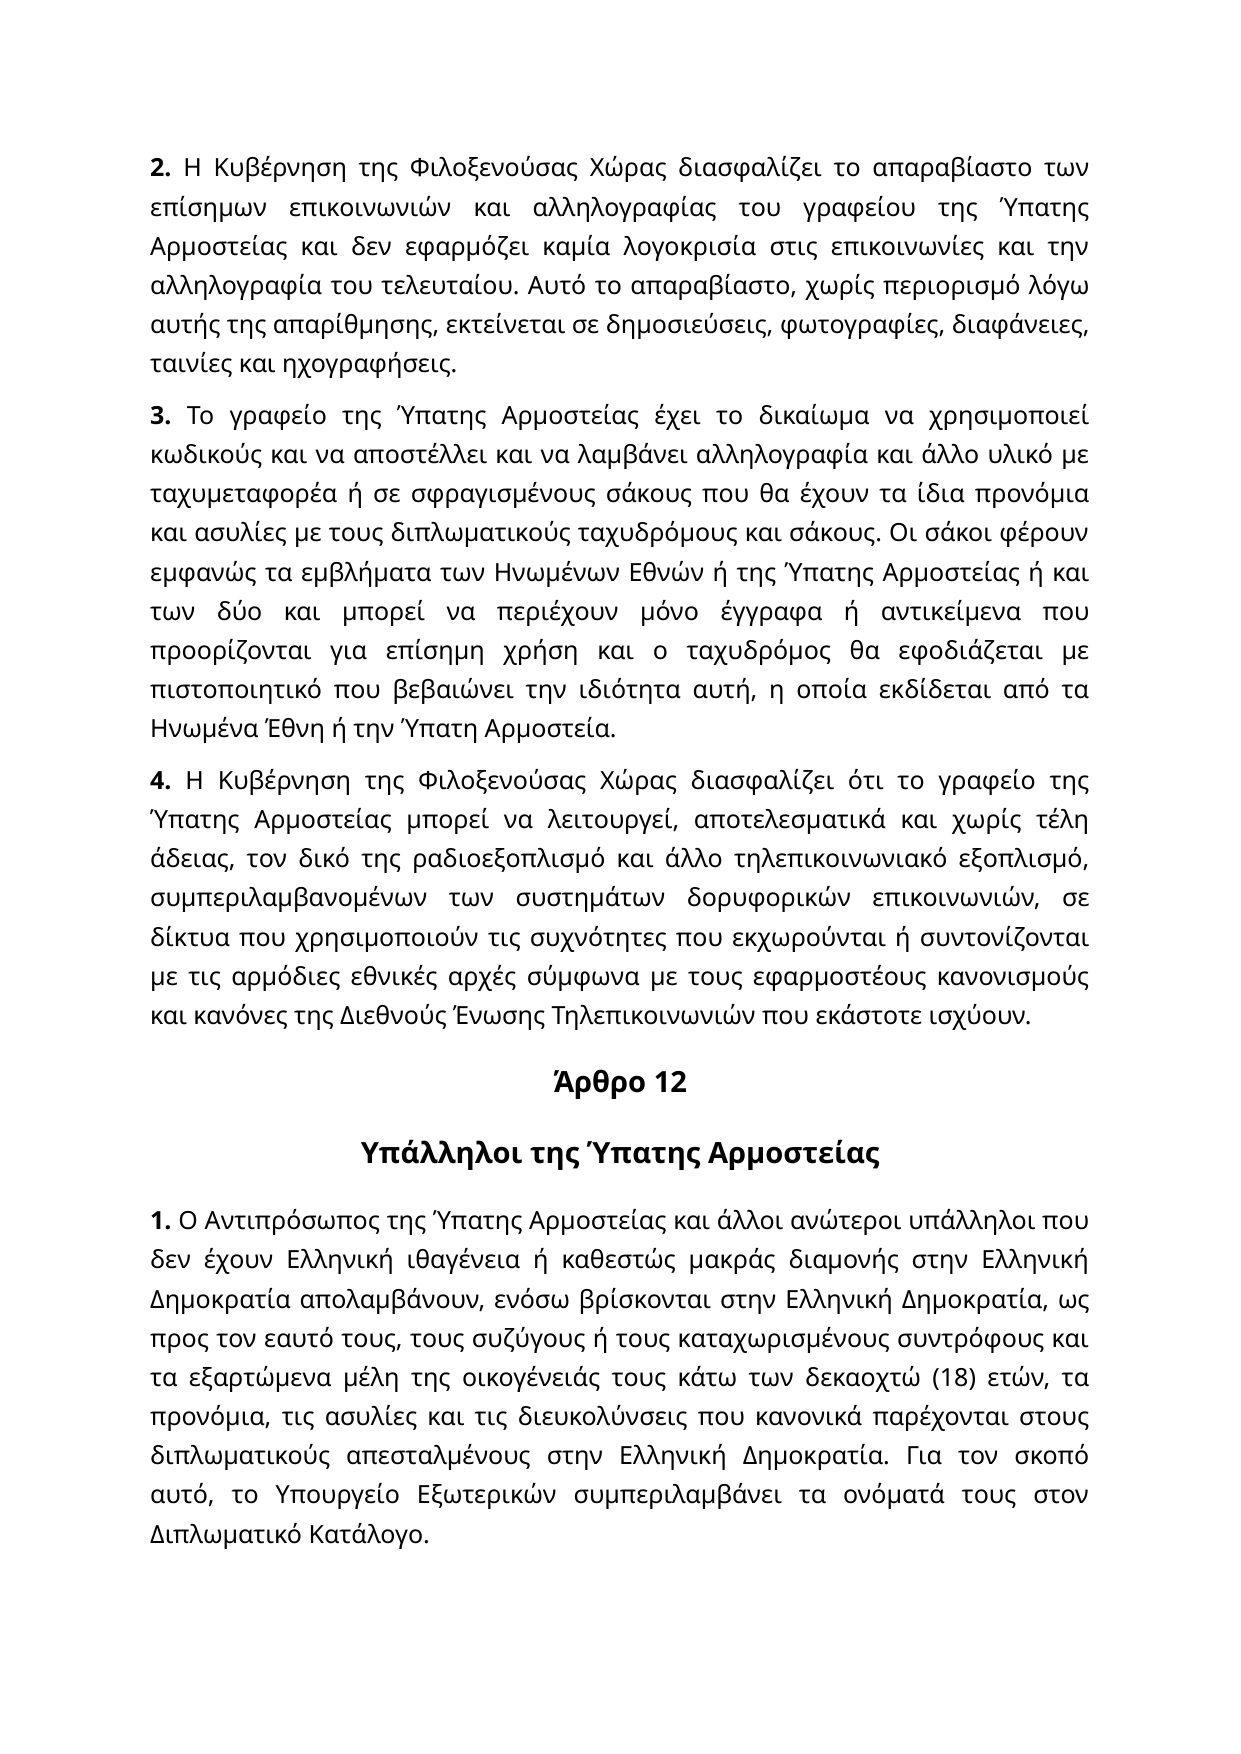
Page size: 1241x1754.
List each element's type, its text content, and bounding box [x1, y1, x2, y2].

subtitle Υπάλληλοι της Ύπατης Αρμοστείας [150, 1132, 1090, 1172]
text 3. Το γραφείο της Ύπατης Αρμοστείας έχει το δικαίωμα να χρησιμοποιεί κωδικούς και να αποστέλλει και να λαμβάνει αλληλογραφία και άλλο υλικό με ταχυμεταφορέα ή σε σφραγισμένους σάκους που θα έχουν τα ίδια προνόμια και ασυλίες με τους διπλωματικούς ταχυδρόμους και σάκους. Οι σάκοι φέρουν εμφανώς τα εμβλήματα των Ηνωμένων Εθνών ή της Ύπατης Αρμοστείας ή και των δύο και μπορεί να περιέχουν μόνο έγγραφα ή αντικείμενα που προορίζονται για επίσημη χρήση και ο ταχυδρόμος θα εφοδιάζεται με πιστοποιητικό που βεβαιώνει την ιδιότητα αυτή, η οποία εκδίδεται από τα Ηνωμένα Έθνη ή την Ύπατη Αρμοστεία. [150, 397, 1090, 745]
text 2. Η Κυβέρνηση της Φιλοξενούσας Χώρας διασφαλίζει το απαραβίαστο των επίσημων επικοινωνιών και αλληλογραφίας του γραφείου της Ύπατης Αρμοστείας και δεν εφαρμόζει καμία λογοκρισία στις επικοινωνίες και την αλληλογραφία του τελευταίου. Αυτό το απαραβίαστο, χωρίς περιορισμό λόγω αυτής της απαρίθμησης, εκτείνεται σε δημοσιεύσεις, φωτογραφίες, διαφάνειες, ταινίες και ηχογραφήσεις. [150, 150, 1090, 380]
text 4. Η Κυβέρνηση της Φιλοξενούσας Χώρας διασφαλίζει ότι το γραφείο της Ύπατης Αρμοστείας μπορεί να λειτουργεί, αποτελεσματικά και χωρίς τέλη άδειας, τον δικό της ραδιοεξοπλισμό και άλλο τηλεπικοινωνιακό εξοπλισμό, συμπεριλαμβανομένων των συστημάτων δορυφορικών επικοινωνιών, σε δίκτυα που χρησιμοποιούν τις συχνότητες που εκχωρούνται ή συντονίζονται με τις αρμόδιες εθνικές αρχές σύμφωνα με τους εφαρμοστέους κανονισμούς και κανόνες της Διεθνούς Ένωσης Τηλεπικοινωνιών που εκάστοτε ισχύουν. [150, 762, 1090, 1032]
text 1. Ο Αντιπρόσωπος της Ύπατης Αρμοστείας και άλλοι ανώτεροι υπάλληλοι που δεν έχουν Ελληνική ιθαγένεια ή καθεστώς μακράς διαμονής στην Ελληνική Δημοκρατία απολαμβάνουν, ενόσω βρίσκονται στην Ελληνική Δημοκρατία, ως προς τον εαυτό τους, τους συζύγους ή τους καταχωρισμένους συντρόφους και τα εξαρτώμενα μέλη της οικογένειάς τους κάτω των δεκαοχτώ (18) ετών, τα προνόμια, τις ασυλίες και τις διευκολύνσεις που κανονικά παρέχονται στους διπλωματικούς απεσταλμένους στην Ελληνική Δημοκρατία. Για τον σκοπό αυτό, το Υπουργείο Εξωτερικών συμπεριλαμβάνει τα ονόματά τους στον Διπλωματικό Κατάλογο. [150, 1203, 1090, 1550]
subtitle Άρθρο 12 [150, 1062, 1090, 1101]
